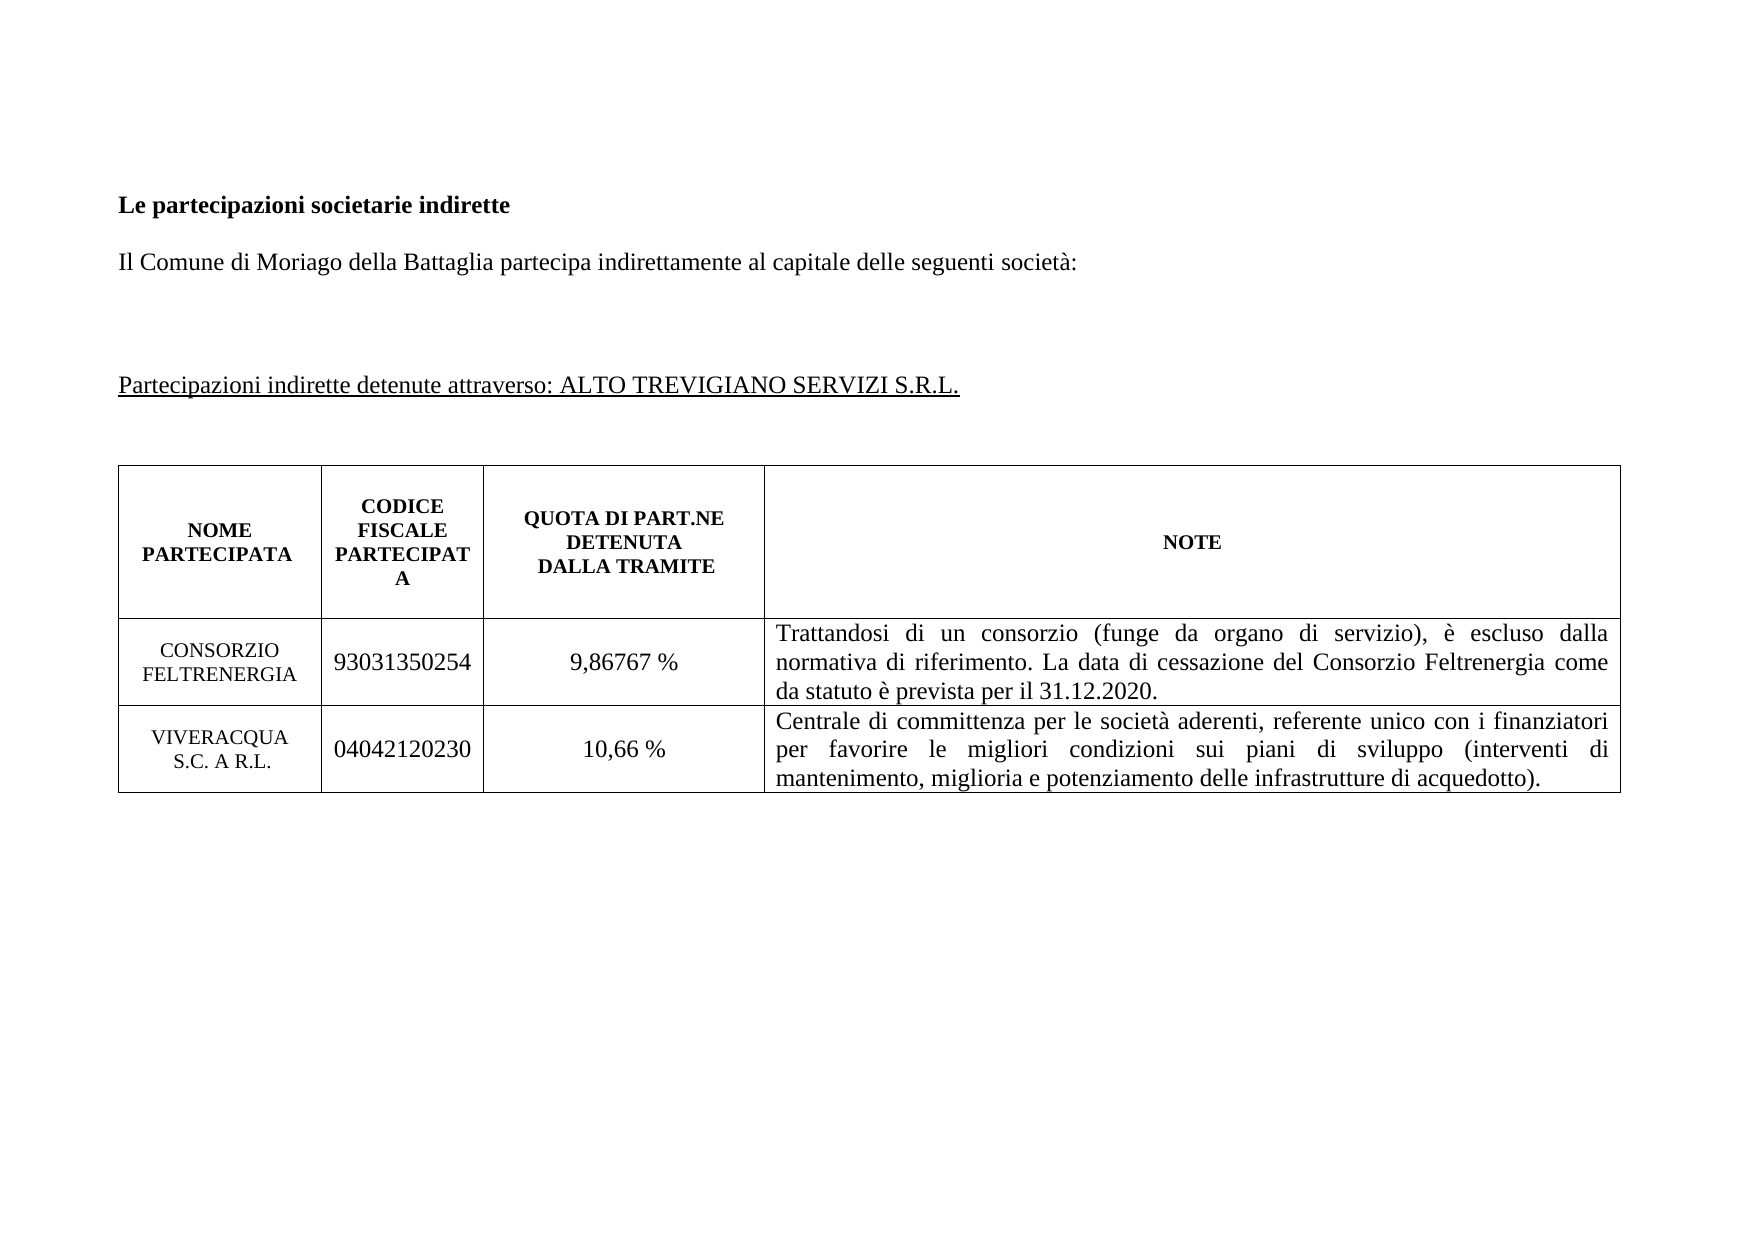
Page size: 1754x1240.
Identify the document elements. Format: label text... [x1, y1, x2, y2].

text Partecipazioni indirette detenute attraverso: ALTO TREVIGIANO SERVIZI S.R.L. [118, 370, 1636, 399]
table_cell VIVERACQUA S.C. A R.L. [119, 706, 321, 792]
table_header NOTE [765, 466, 1620, 617]
table_cell Centrale di committenza per le società aderenti, referente unico con i finanziatori per favorire le migliori condizioni sui piani di sviluppo (interventi di mantenimento, miglioria e potenziamento delle infrastrutture di acquedotto). [765, 706, 1620, 792]
table_header NOME PARTECIPATA [119, 466, 321, 617]
table_cell CONSORZIO FELTRENERGIA [119, 619, 321, 705]
table_cell Trattandosi di un consorzio (funge da organo di servizio), è escluso dalla normativa di riferimento. La data di cessazione del Consorzio Feltrenergia come da statuto è prevista per il 31.12.2020. [765, 619, 1620, 705]
text Il Comune di Moriago della Battaglia partecipa indirettamente al capitale delle seguenti società: [118, 247, 1636, 276]
table_cell 04042120230 [322, 706, 483, 792]
table_cell 93031350254 [322, 619, 483, 705]
table_cell 10,66 % [484, 706, 764, 792]
text Le partecipazioni societarie indirette [118, 190, 1636, 219]
table_header QUOTA DI PART.NE DETENUTA DALLA TRAMITE [484, 466, 764, 617]
table_header CODICE FISCALE PARTECIPATA [322, 466, 483, 617]
table_cell 9,86767 % [484, 619, 764, 705]
